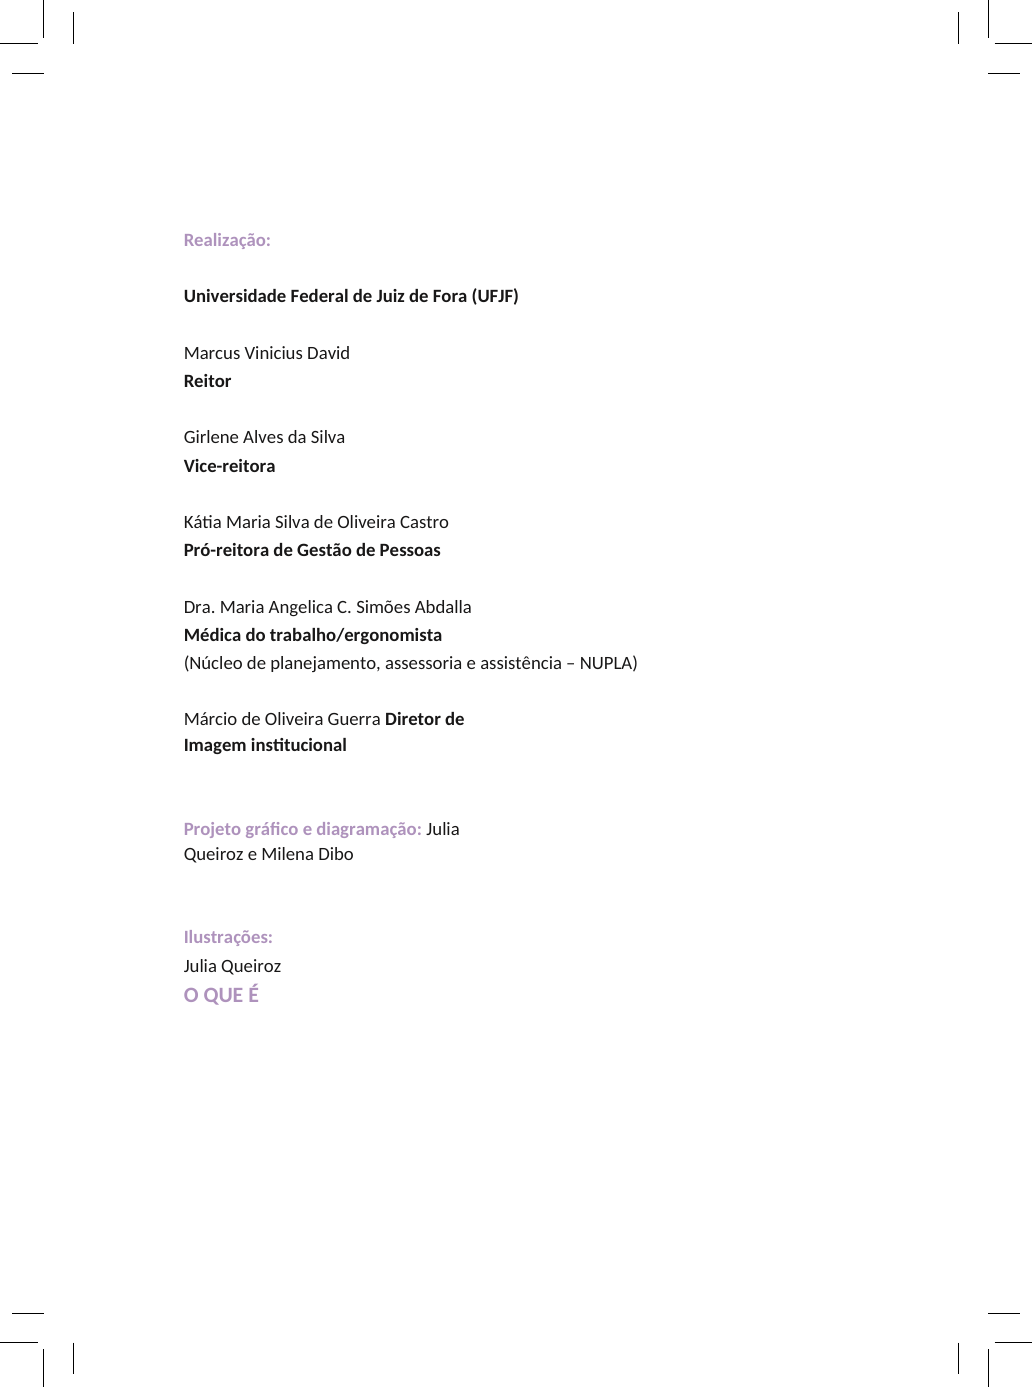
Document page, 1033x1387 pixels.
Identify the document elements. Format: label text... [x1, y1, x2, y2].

text Reitor [183, 369, 848, 392]
text Marcus Vinicius David [183, 341, 848, 364]
text Girlene Alves da Silva [183, 426, 848, 448]
text Realização: [183, 228, 494, 251]
text Pró-reitora de Gestão de Pessoas [183, 538, 848, 561]
text (Núcleo de planejamento, assessoria e assistência – NUPLA) [183, 651, 848, 674]
text O QUE É [183, 982, 649, 1008]
text Vice-reitora [183, 454, 848, 477]
text Universidade Federal de Juiz de Fora (UFJF) [183, 285, 848, 308]
text Projeto gráfico e diagramação: Julia Queiroz e Milena Dibo [183, 817, 494, 865]
text Dra. Maria Angelica C. Simões Abdalla [183, 595, 848, 618]
text Julia Queiroz [183, 954, 848, 977]
text Ilustrações: [183, 926, 494, 949]
text Kátia Maria Silva de Oliveira Castro [183, 510, 848, 533]
text Márcio de Oliveira Guerra Diretor de Imagem institucional [183, 708, 472, 756]
text Médica do trabalho/ergonomista [183, 623, 848, 646]
